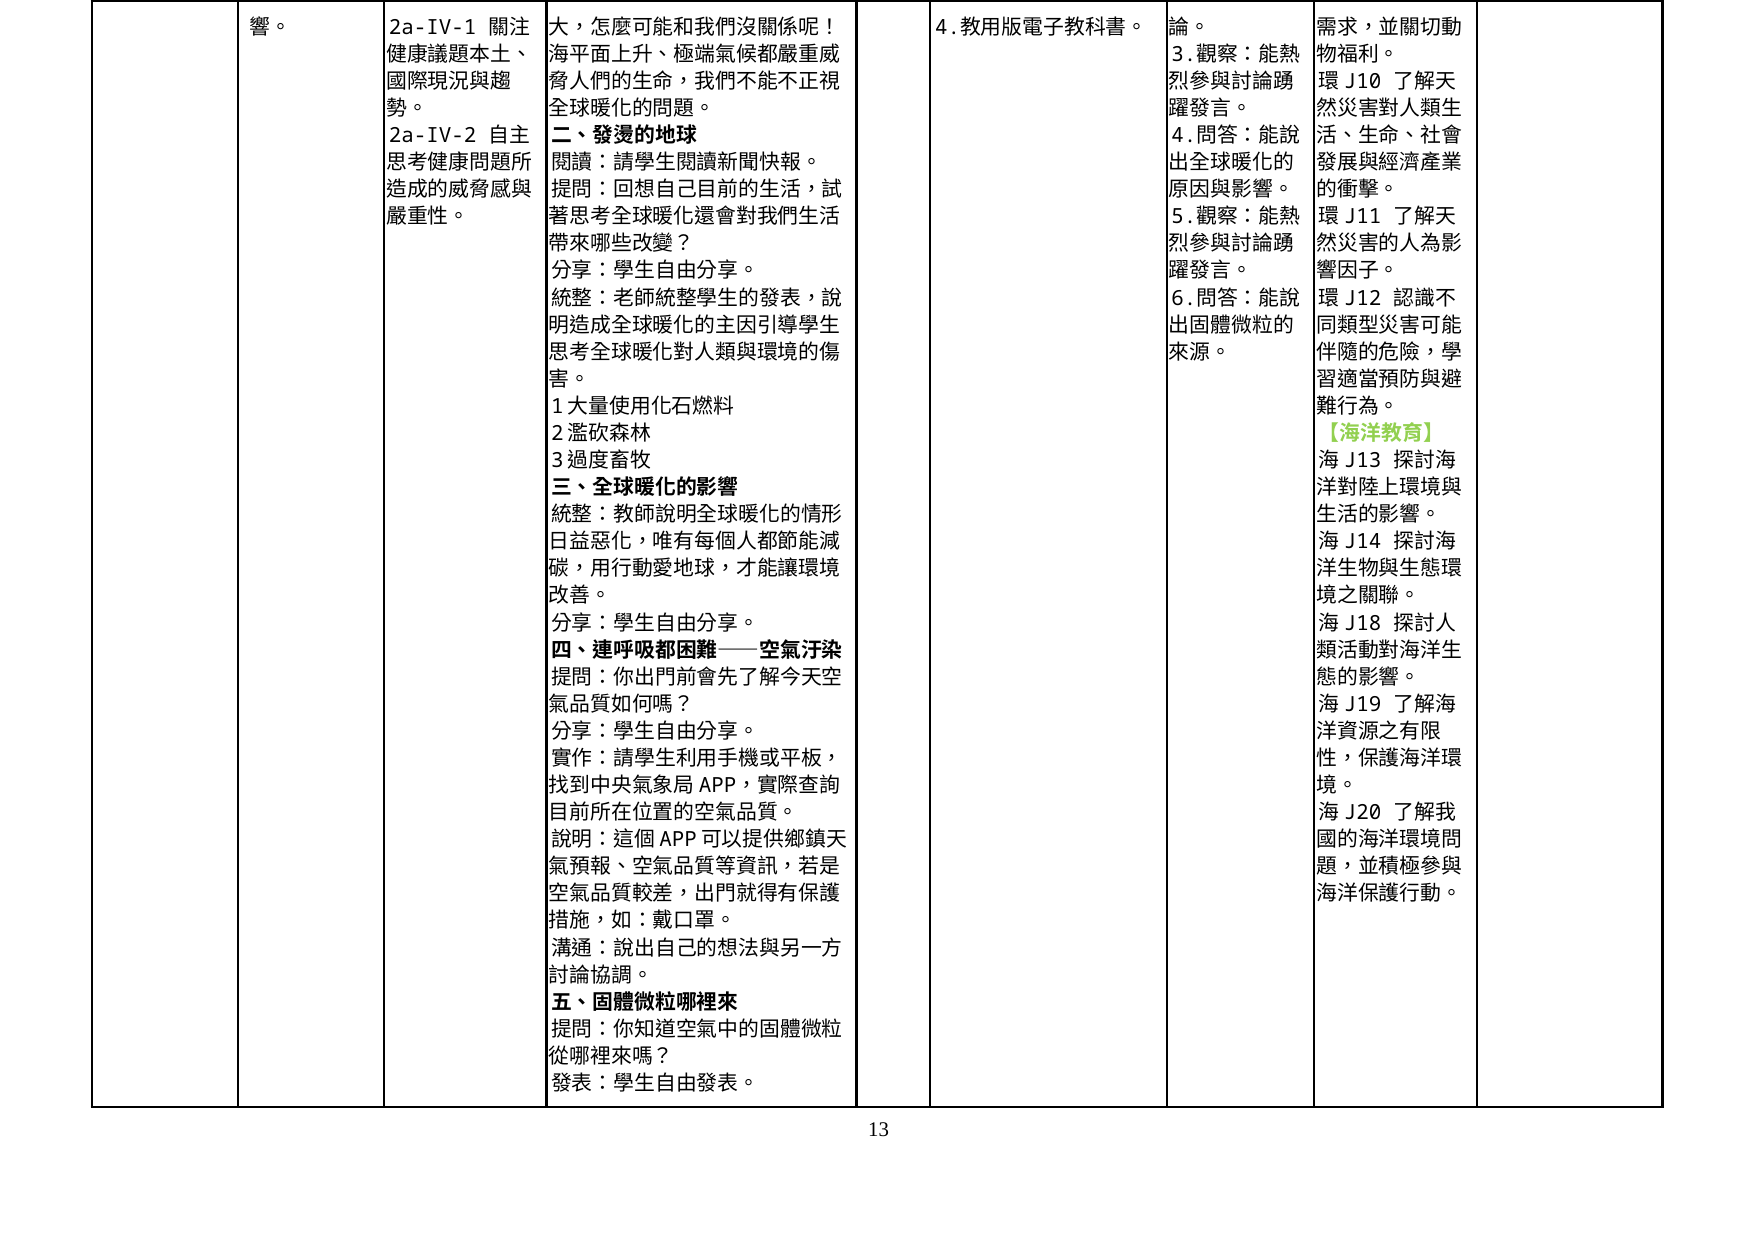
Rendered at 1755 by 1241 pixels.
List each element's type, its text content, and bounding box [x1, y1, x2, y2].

table_cell [858, 2, 929, 1106]
table_cell 需求，並關切動物福利。 環J10 了解天然災害對人類生活、生命、社會發展與經濟產業的衝擊。 環J11 了解天然災害的人為影響因子。 環J12 認識不同類型災害可能伴隨的危險，學習適當預防與避難行為。 【海洋教育】 海J13 探討海洋對陸上環境與生活的影響。 海J14 探討海洋生物與生態環境之關聯。 海J18 探討人類活動對海洋生態的影響。 海J19 了解海洋資源之有限性，保護海洋環境。 海J20 了解我國的海洋環境問題，並積極參與海洋保護行動。 [1315, 2, 1476, 1106]
table_cell 4.教用版電子教科書。 [931, 2, 1166, 1106]
table_cell 大，怎麼可能和我們沒關係呢！海平面上升、極端氣候都嚴重威脅人們的生命，我們不能不正視全球暖化的問題。 二、發燙的地球 閱讀：請學生閱讀新聞快報。 提問：回想自己目前的生活，試著思考全球暖化還會對我們生活帶來哪些改變？ 分享：學生自由分享。 統整：老師統整學生的發表，說明造成全球暖化的主因引導學生思考全球暖化對人類與環境的傷害。 1大量使用化石燃料 2濫砍森林 3過度畜牧 三、全球暖化的影響 統整：教師說明全球暖化的情形日益惡化，唯有每個人都節能減碳，用行動愛地球，才能讓環境改善。 分享：學生自由分享。 四、連呼吸都困難——空氣汙染 提問：你出門前會先了解今天空氣品質如何嗎？ 分享：學生自由分享。 實作：請學生利用手機或平板，找到中央氣象局APP，實際查詢目前所在位置的空氣品質。 說明：這個APP可以提供鄉鎮天氣預報、空氣品質等資訊，若是空氣品質較差，出門就得有保護措施，如：戴口罩。 溝通：說出自己的想法與另一方討論協調。 五、固體微粒哪裡來 提問：你知道空氣中的固體微粒從哪裡來嗎？ 發表：學生自由發表。 [548, 2, 855, 1106]
table_cell 2a-IV-1 關注健康議題本土、國際現況與趨勢。 2a-IV-2 自主思考健康問題所造成的威脅感與嚴重性。 [385, 2, 545, 1106]
table_cell [93, 2, 237, 1106]
table_cell 響。 [239, 2, 383, 1106]
table_cell [1478, 2, 1661, 1106]
table_cell 論。 3.觀察：能熱烈參與討論踴躍發言。 4.問答：能說出全球暖化的原因與影響。 5.觀察：能熱烈參與討論踴躍發言。 6.問答：能說出固體微粒的來源。 [1168, 2, 1313, 1106]
